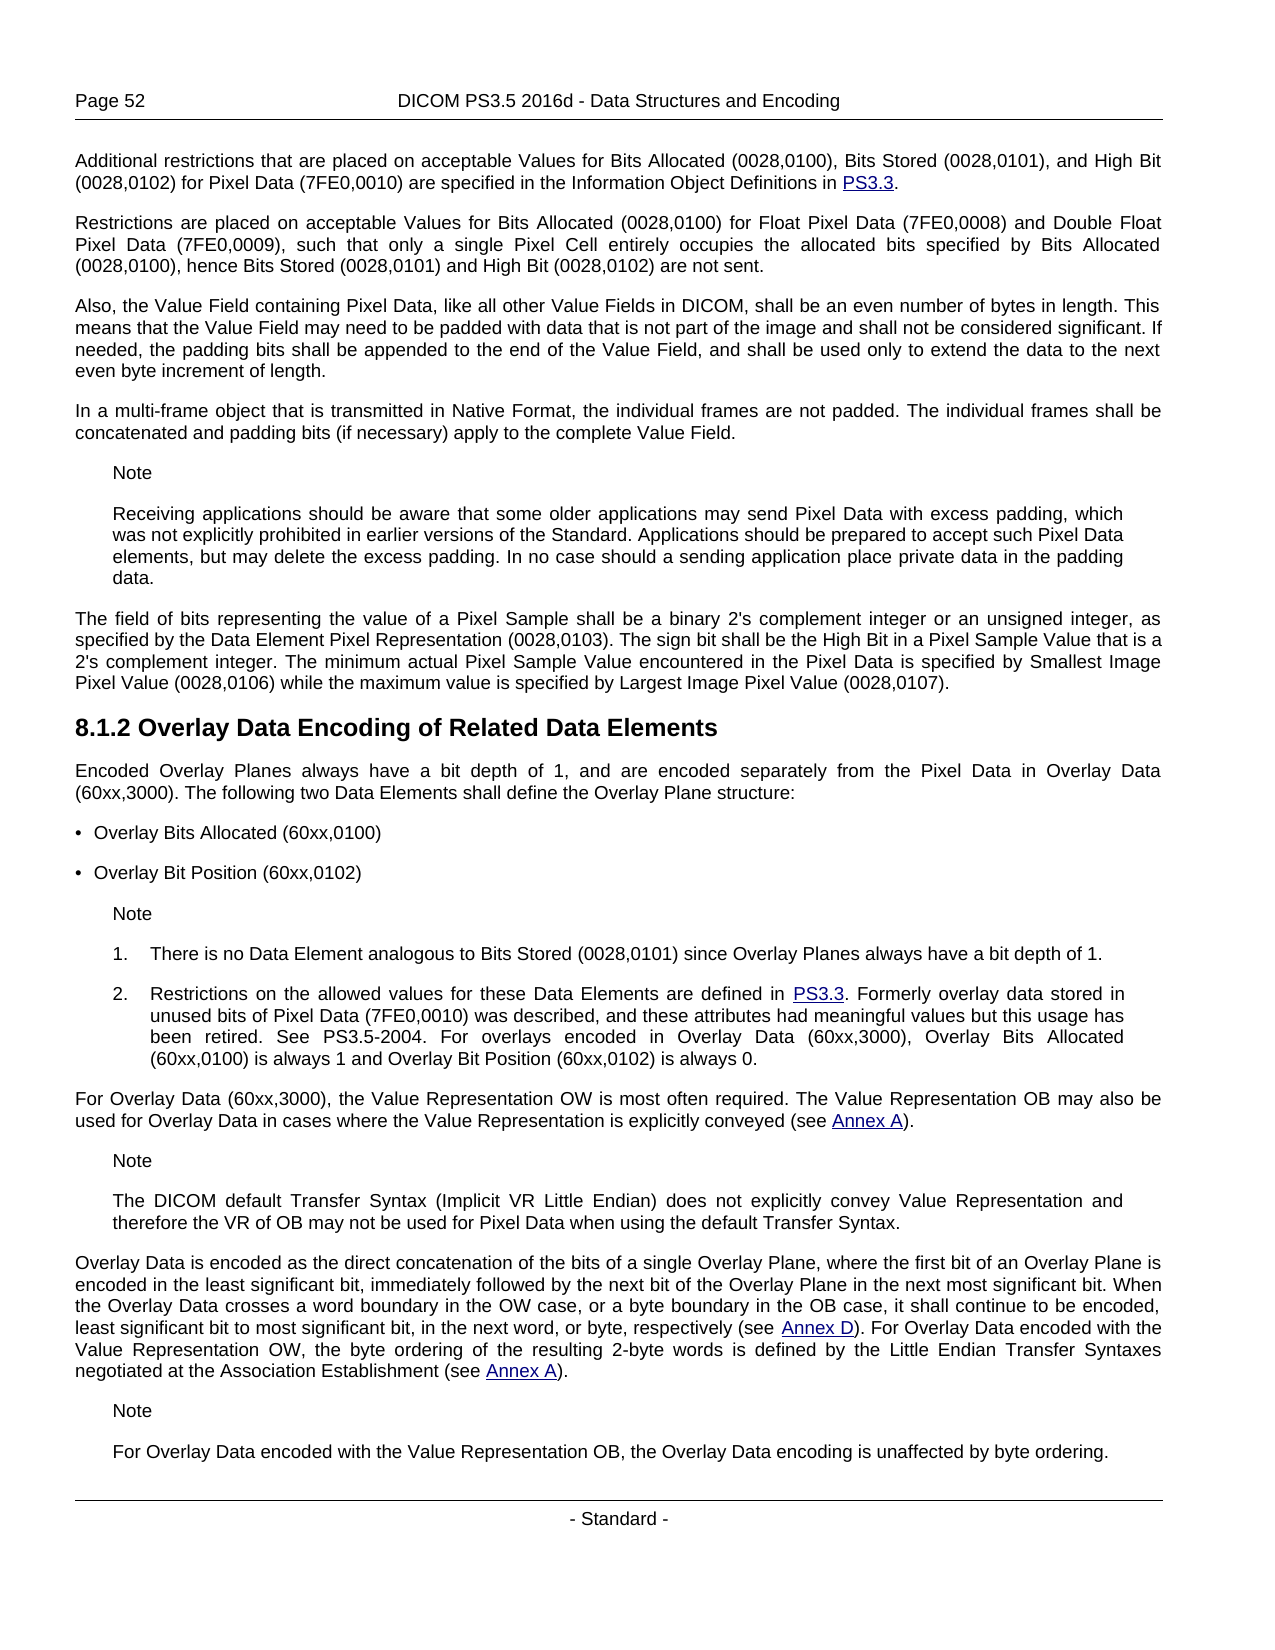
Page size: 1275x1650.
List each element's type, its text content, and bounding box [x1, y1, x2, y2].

text 8.1.2 Overlay Data Encoding of Related Data Elements [75, 712, 1162, 741]
text Note [112, 462, 1125, 484]
list Restrictions on the allowed values for these Data Elements are defined in PS3.3. Formerly overlay data stored in unused bits of Pixel Data (7FE0,0010) was described, and these attributes had meaningful values but this usage has been retired. See PS3.5-2004. For overlays encoded in Overlay Data (60xx,3000), Overlay Bits Allocated (60xx,0100) is always 1 and Overlay Bit Position (60xx,0102) is always 0. [112, 983, 1125, 1069]
text Note [112, 1400, 1125, 1422]
text Encoded Overlay Planes always have a bit depth of 1, and are encoded separately from the Pixel Data in Overlay Data (60xx,3000). The following two Data Elements shall define the Overlay Plane structure: [75, 760, 1162, 803]
text For Overlay Data (60xx,3000), the Value Representation OW is most often required. The Value Representation OB may also be used for Overlay Data in cases where the Value Representation is explicitly conveyed (see Annex A). [75, 1088, 1162, 1131]
list There is no Data Element analogous to Bits Stored (0028,0101) since Overlay Planes always have a bit depth of 1. [112, 943, 1125, 964]
text Also, the Value Field containing Pixel Data, like all other Value Fields in DICOM, shall be an even number of bytes in length. This means that the Value Field may need to be padded with data that is not part of the image and shall not be considered significant. If needed, the padding bits shall be appended to the end of the Value Field, and shall be used only to extend the data to the next even byte increment of length. [75, 295, 1162, 382]
text The DICOM default Transfer Syntax (Implicit VR Little Endian) does not explicitly convey Value Representation and therefore the VR of OB may not be used for Pixel Data when using the default Transfer Syntax. [112, 1190, 1125, 1233]
text Restrictions are placed on acceptable Values for Bits Allocated (0028,0100) for Float Pixel Data (7FE0,0008) and Double Float Pixel Data (7FE0,0009), such that only a single Pixel Cell entirely occupies the allocated bits specified by Bits Allocated (0028,0100), hence Bits Stored (0028,0101) and High Bit (0028,0102) are not sent. [75, 212, 1162, 277]
text The field of bits representing the value of a Pixel Sample shall be a binary 2's complement integer or an unsigned integer, as specified by the Data Element Pixel Representation (0028,0103). The sign bit shall be the High Bit in a Pixel Sample Value that is a 2's complement integer. The minimum actual Pixel Sample Value encountered in the Pixel Data is specified by Smallest Image Pixel Value (0028,0106) while the maximum value is specified by Largest Image Pixel Value (0028,0107). [75, 607, 1162, 694]
text Overlay Data is encoded as the direct concatenation of the bits of a single Overlay Plane, where the first bit of an Overlay Plane is encoded in the least significant bit, immediately followed by the next bit of the Overlay Plane in the next most significant bit. When the Overlay Data crosses a word boundary in the OW case, or a byte boundary in the OB case, it shall continue to be encoded, least significant bit to most significant bit, in the next word, or byte, respectively (see Annex D). For Overlay Data encoded with the Value Representation OW, the byte ordering of the resulting 2-byte words is defined by the Little Endian Transfer Syntaxes negotiated at the Association Establishment (see Annex A). [75, 1252, 1162, 1382]
text Note [112, 902, 1125, 924]
text For Overlay Data encoded with the Value Representation OB, the Overlay Data encoding is unaffected by byte ordering. [112, 1441, 1125, 1462]
text Note [112, 1150, 1125, 1172]
text In a multi-frame object that is transmitted in Native Format, the individual frames are not padded. The individual frames shall be concatenated and padding bits (if necessary) apply to the complete Value Field. [75, 400, 1162, 443]
list Overlay Bits Allocated (60xx,0100) [75, 822, 1162, 843]
list Overlay Bit Position (60xx,0102) [75, 862, 1162, 884]
text Additional restrictions that are placed on acceptable Values for Bits Allocated (0028,0100), Bits Stored (0028,0101), and High Bit (0028,0102) for Pixel Data (7FE0,0010) are specified in the Information Object Definitions in PS3.3. [75, 150, 1162, 193]
text Receiving applications should be aware that some older applications may send Pixel Data with excess padding, which was not explicitly prohibited in earlier versions of the Standard. Applications should be prepared to accept such Pixel Data elements, but may delete the excess padding. In no case should a sending application place private data in the padding data. [112, 502, 1125, 589]
